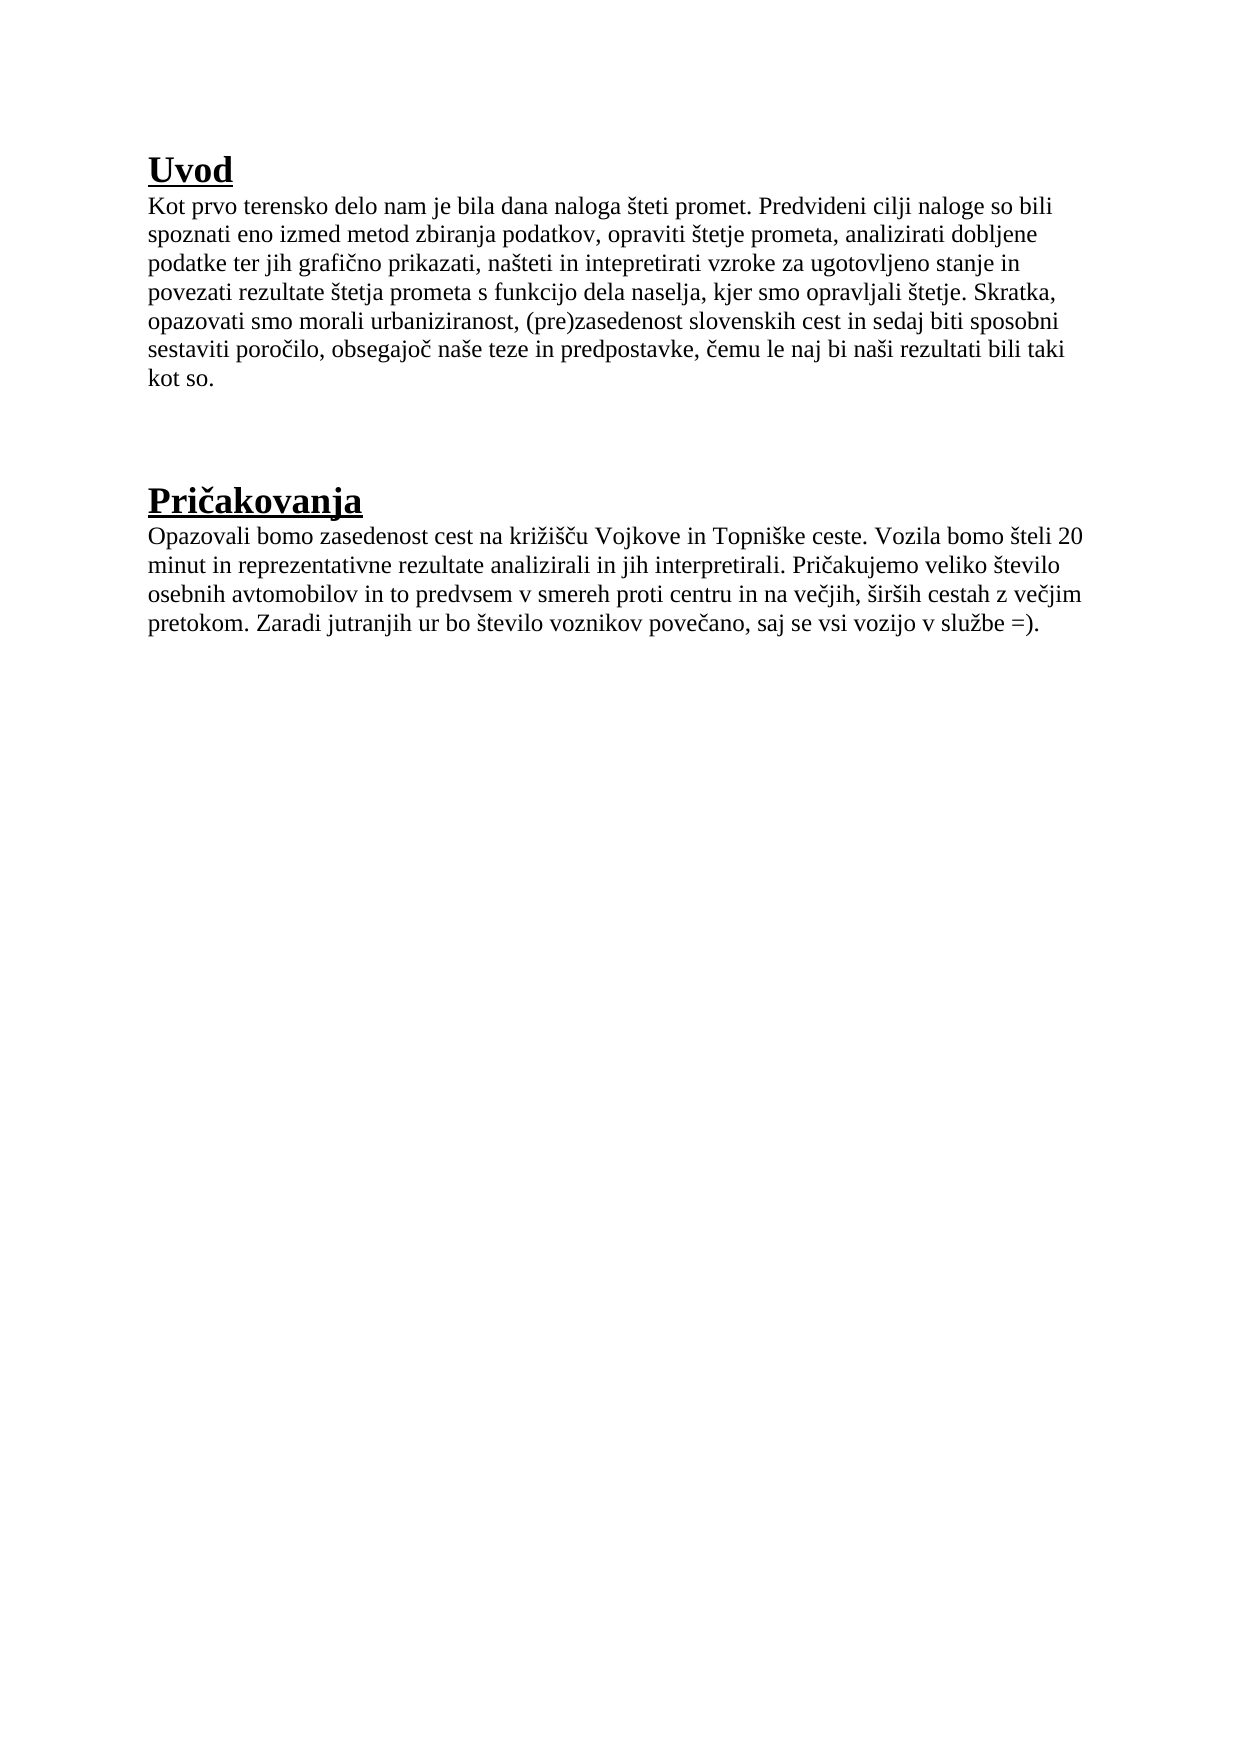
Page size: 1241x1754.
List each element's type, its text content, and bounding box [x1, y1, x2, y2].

text Kot prvo terensko delo nam je bila dana naloga šteti promet. Predvideni cilji naloge so bili spoznati eno izmed metod zbiranja podatkov, opraviti štetje prometa, analizirati dobljene podatke ter jih grafično prikazati, našteti in intepretirati vzroke za ugotovljeno stanje in povezati rezultate štetja prometa s funkcijo dela naselja, kjer smo opravljali štetje. Skratka, opazovati smo morali urbaniziranost, (pre)zasedenost slovenskih cest in sedaj biti sposobni sestaviti poročilo, obsegajoč naše teze in predpostavke, čemu le naj bi naši rezultati bili taki kot so. [148, 191, 1093, 392]
subtitle Pričakovanja [148, 478, 1093, 521]
text Opazovali bomo zasedenost cest na križišču Vojkove in Topniške ceste. Vozila bomo šteli 20 minut in reprezentativne rezultate analizirali in jih interpretirali. Pričakujemo veliko število osebnih avtomobilov in to predvsem v smereh proti centru in na večjih, širših cestah z večjim pretokom. Zaradi jutranjih ur bo število voznikov povečano, saj se vsi vozijo v službe =). [148, 521, 1093, 636]
subtitle Uvod [148, 148, 1093, 191]
